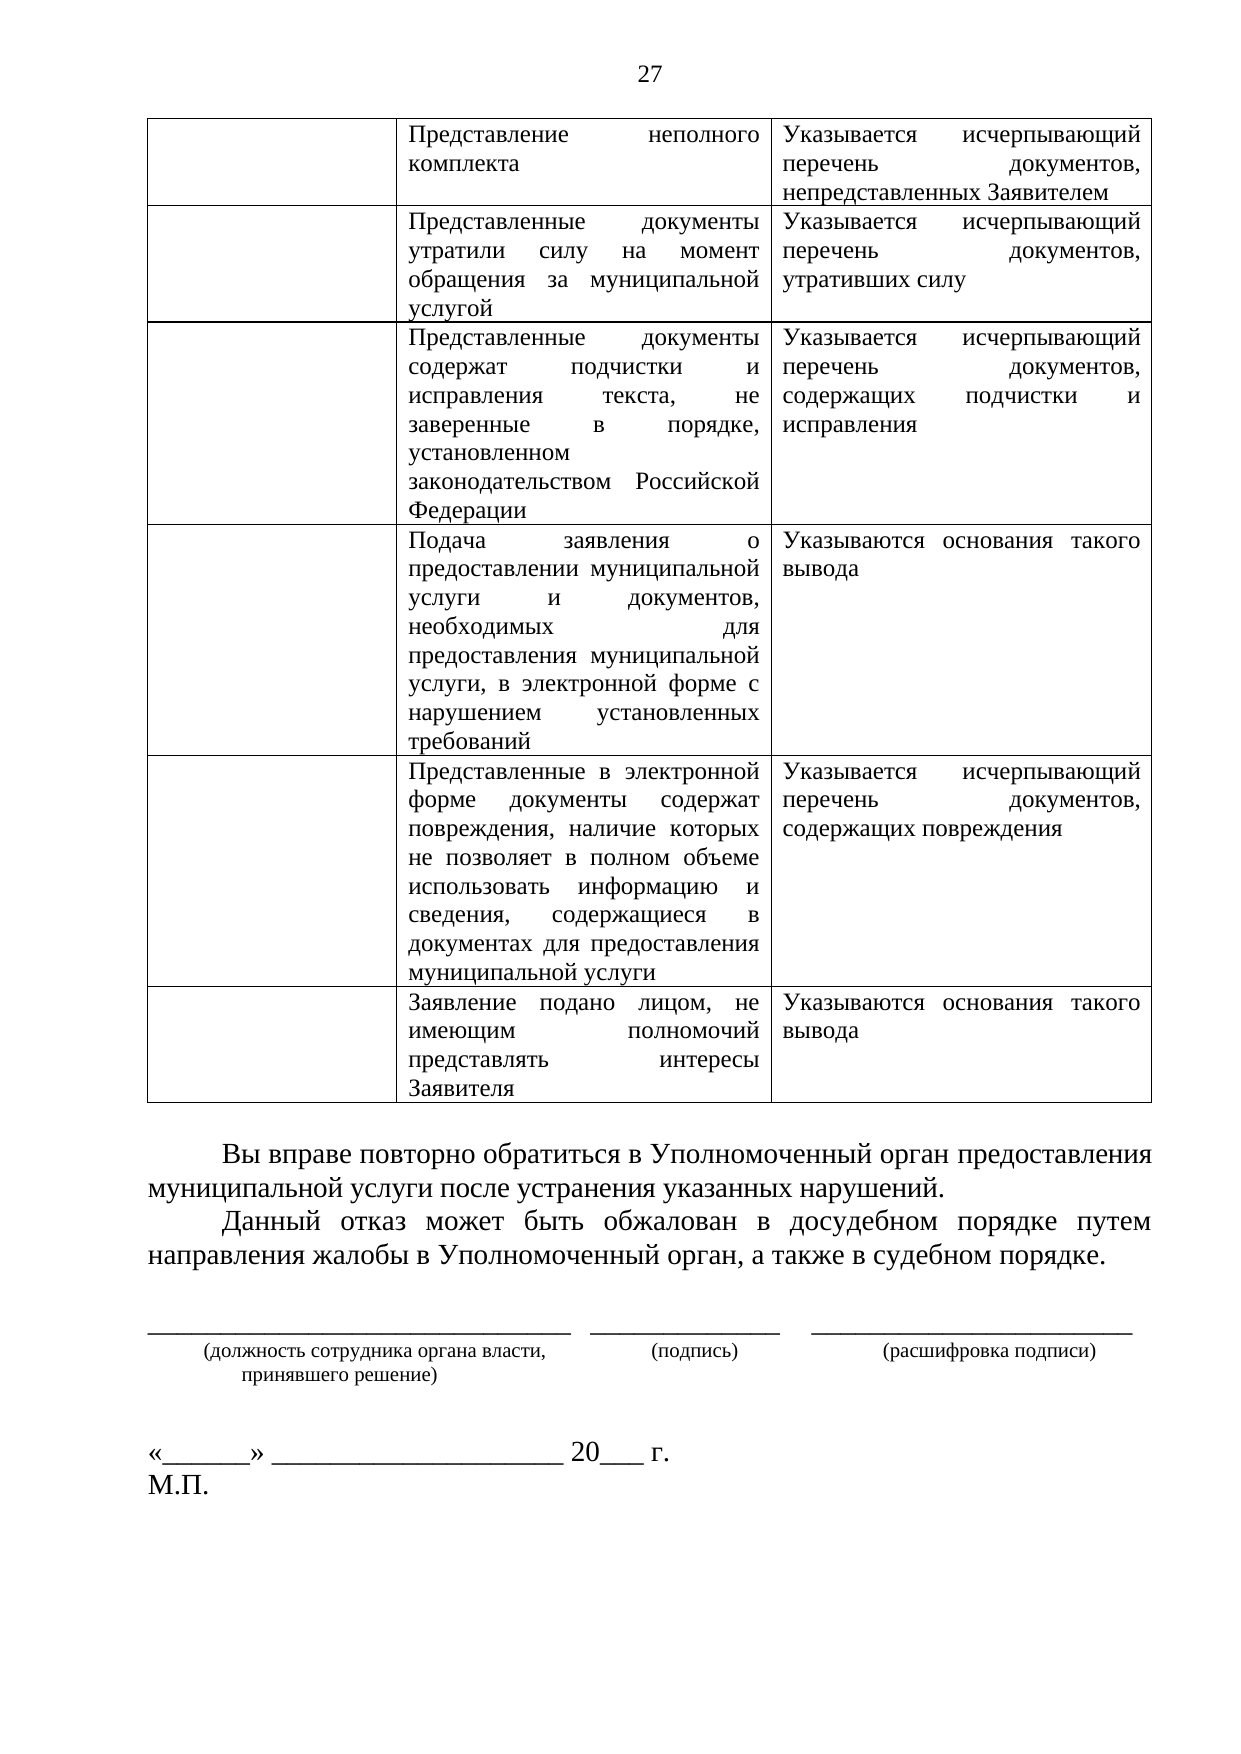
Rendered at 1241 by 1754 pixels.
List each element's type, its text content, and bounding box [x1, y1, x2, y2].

table_cell Указывается исчерпывающий перечень документов, содержащих подчистки и исправления [772, 323, 1151, 524]
text «______» ____________________ 20___ г. [148, 1434, 1152, 1467]
table_cell Указывается исчерпывающий перечень документов, непредставленных Заявителем [772, 119, 1151, 205]
text Вы вправе повторно обратиться в Уполномоченный орган предоставления муниципальной услуги после устранения указанных нарушений. [148, 1136, 1152, 1203]
table_cell [148, 206, 396, 321]
text (должность сотрудника органа власти, (подпись) (расшифровка подписи) [148, 1338, 1152, 1362]
table_cell [148, 323, 396, 524]
table_cell [148, 987, 396, 1102]
table_cell Представленные документы утратили силу на момент обращения за муниципальной услугой [397, 206, 771, 321]
text М.П. [148, 1467, 1152, 1501]
table_cell Указывается исчерпывающий перечень документов, утративших силу [772, 206, 1151, 321]
table_cell Указывается исчерпывающий перечень документов, содержащих повреждения [772, 756, 1151, 986]
table_cell Заявление подано лицом, не имеющим полномочий представлять интересы Заявителя [397, 987, 771, 1102]
table_cell [148, 756, 396, 986]
table_cell Представленные в электронной форме документы содержат повреждения, наличие которых не позволяет в полном объеме использовать информацию и сведения, содержащиеся в документах для предоставления муниципальной услуги [397, 756, 771, 986]
table_cell Представление неполного комплекта [397, 119, 771, 205]
table_cell Указываются основания такого вывода [772, 987, 1151, 1102]
table_cell Указываются основания такого вывода [772, 525, 1151, 755]
table_cell [148, 525, 396, 755]
text Данный отказ может быть обжалован в досудебном порядке путем направления жалобы в Уполномоченный орган, а также в судебном порядке. [148, 1203, 1152, 1271]
table_cell Представленные документы содержат подчистки и исправления текста, не заверенные в порядке, установленном законодательством Российской Федерации [397, 323, 771, 524]
text _____________________________ _____________ ______________________ [148, 1304, 1152, 1338]
table_cell [148, 119, 396, 205]
table_cell Подача заявления о предоставлении муниципальной услуги и документов, необходимых для предоставления муниципальной услуги, в электронной форме с нарушением установленных требований [397, 525, 771, 755]
text принявшего решение) [148, 1362, 1152, 1386]
